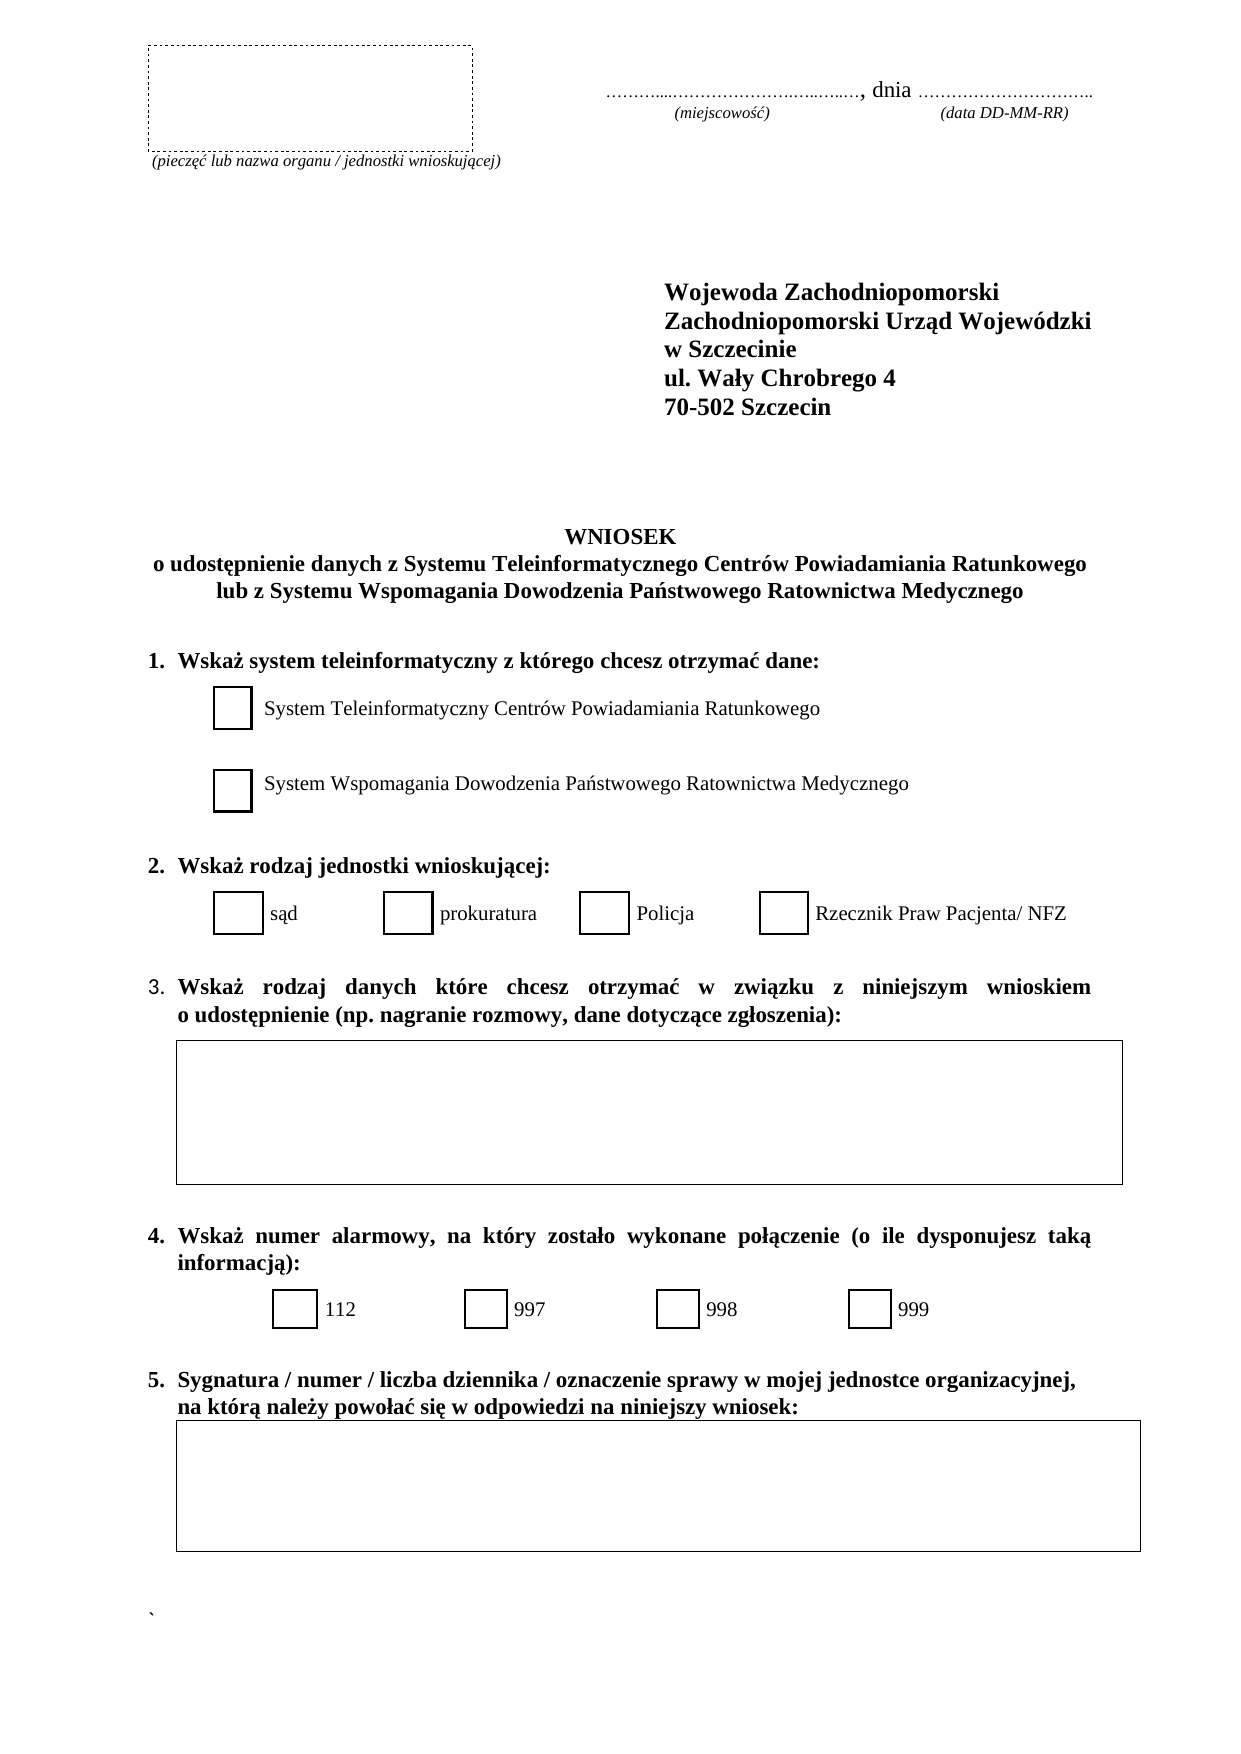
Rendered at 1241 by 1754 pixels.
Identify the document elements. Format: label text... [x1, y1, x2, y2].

text (pieczęć lub nazwa organu / jednostki wnioskującej) [148, 151, 1093, 170]
list Wskaż system teleinformatyczny z którego chcesz otrzymać dane: [148, 647, 1093, 673]
table_header 998 [700, 1289, 848, 1327]
table_header [850, 1291, 890, 1327]
table_header [658, 1291, 698, 1327]
table_header prokuratura [434, 891, 579, 933]
table_header 997 [508, 1289, 656, 1327]
table_header [177, 1041, 1122, 1184]
table_header [215, 893, 262, 933]
table_header System Wspomagania Dowodzenia Państwowego Ratownictwa Medycznego [253, 769, 1018, 810]
list Sygnatura / numer / liczba dziennika / oznaczenie sprawy w mojej jednostce organizacyjnej, na którą należy powołać się w odpowiedzi na niniejszy wniosek: [148, 1366, 1093, 1420]
table_header [274, 1291, 316, 1327]
table_header 112 [318, 1289, 464, 1327]
table_header sąd [264, 891, 383, 933]
list Wskaż rodzaj jednostki wnioskującej: [148, 852, 1093, 878]
list Wskaż rodzaj danych które chcesz otrzymać w związku z niniejszym wnioskiem o udostępnienie (np. nagranie rozmowy, dane dotyczące zgłoszenia): [148, 972, 1093, 1027]
table_header [385, 893, 431, 933]
table_header [761, 893, 807, 933]
table_header Policja [630, 891, 759, 933]
table_header Rzecznik Praw Pacjenta/ NFZ [809, 891, 1100, 933]
table_header [466, 1291, 506, 1327]
text (miejscowość) (data DD-MM-RR) [148, 103, 1093, 122]
list Wskaż numer alarmowy, na który zostało wykonane połączenie (o ile dysponujesz taką informacją): [148, 1222, 1093, 1275]
table_header System Teleinformatyczny Centrów Powiadamiania Ratunkowego [253, 686, 1018, 728]
text Wojewoda Zachodniopomorski [664, 277, 1093, 306]
text ………....………………….…..…..…, dnia ………………………….. [148, 74, 1093, 102]
table_header [177, 1421, 1140, 1551]
table_header 999 [892, 1289, 1034, 1327]
table_header [215, 771, 250, 810]
text o udostępnienie danych z Systemu Teleinformatycznego Centrów Powiadamiania Ratunkowego lub z Systemu Wspomagania Dowodzenia Państwowego Ratownictwa Medycznego [148, 550, 1093, 603]
table_header [581, 893, 628, 933]
table_header [215, 688, 250, 728]
text WNIOSEK [148, 523, 1093, 549]
text 70-502 Szczecin [148, 392, 1093, 421]
text Zachodniopomorski Urząd Wojewódzki w Szczecinie ul. Wały Chrobrego 4 [664, 306, 1093, 392]
